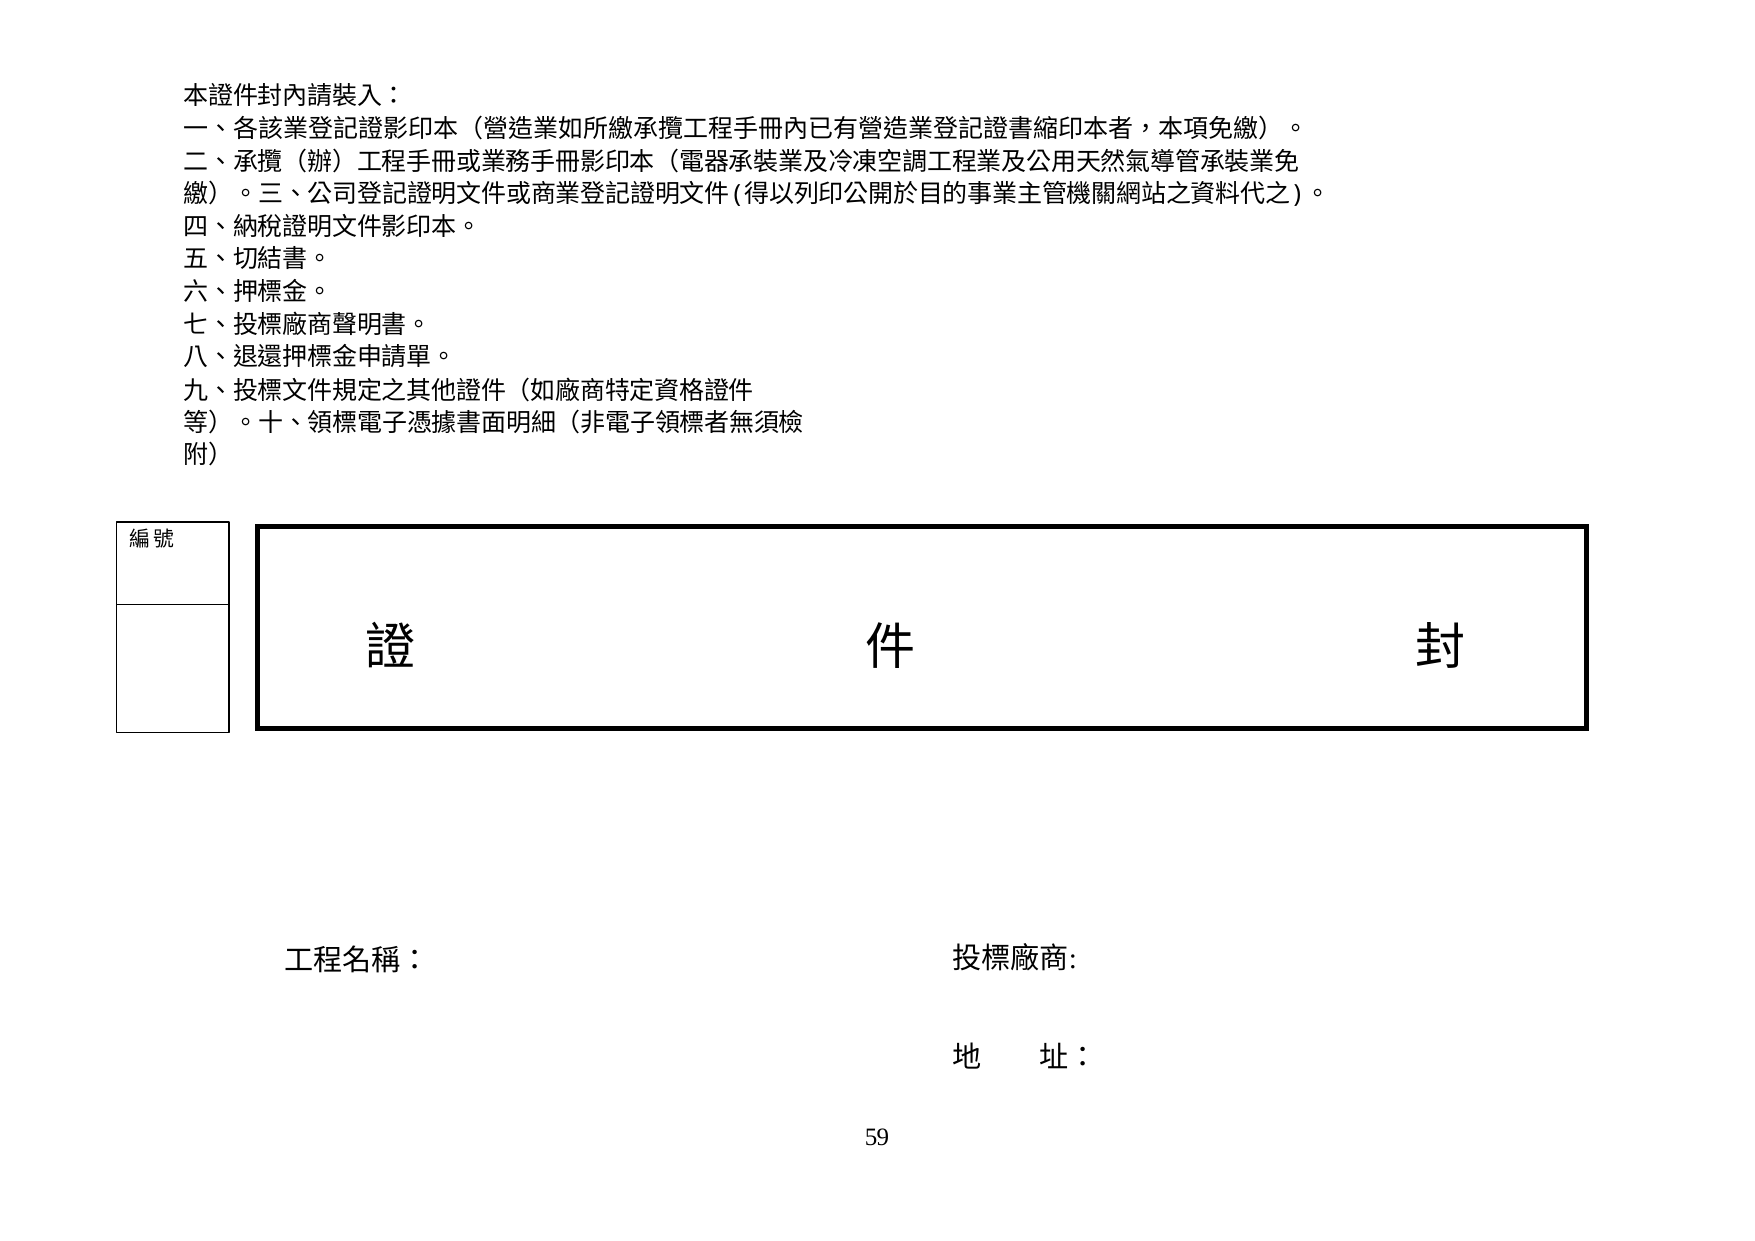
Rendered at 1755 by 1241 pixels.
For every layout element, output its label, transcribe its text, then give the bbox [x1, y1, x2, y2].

text 九、投標文件規定之其他證件（如廠商特定資格證件等）。十、領標電子憑據書面明細（非電子領標者無須檢附） [183, 373, 821, 471]
text 本證件封內請裝入： [183, 77, 1667, 111]
text 工程名稱： 投標廠商: [284, 935, 1667, 979]
text 證 件 封 [365, 606, 1584, 679]
text 一、各該業登記證影印本（營造業如所繳承攬工程手冊內已有營造業登記證書縮印本者，本項免繳）。 [183, 111, 1667, 144]
text 六、押標金。 [183, 275, 1667, 307]
text 四、納稅證明文件影印本。五、切結書。 [183, 210, 484, 275]
text 地 址： [384, 1034, 1667, 1076]
text 二、承攬（辦）工程手冊或業務手冊影印本（電器承裝業及冷凍空調工程業及公用天然氣導管承裝業免繳）。三、公司登記證明文件或商業登記證明文件(得以列印公開於目的事業主管機關網站之資料代之)。 [183, 144, 1371, 209]
text 七、投標廠商聲明書。 八、退還押標金申請單。 [183, 308, 459, 373]
